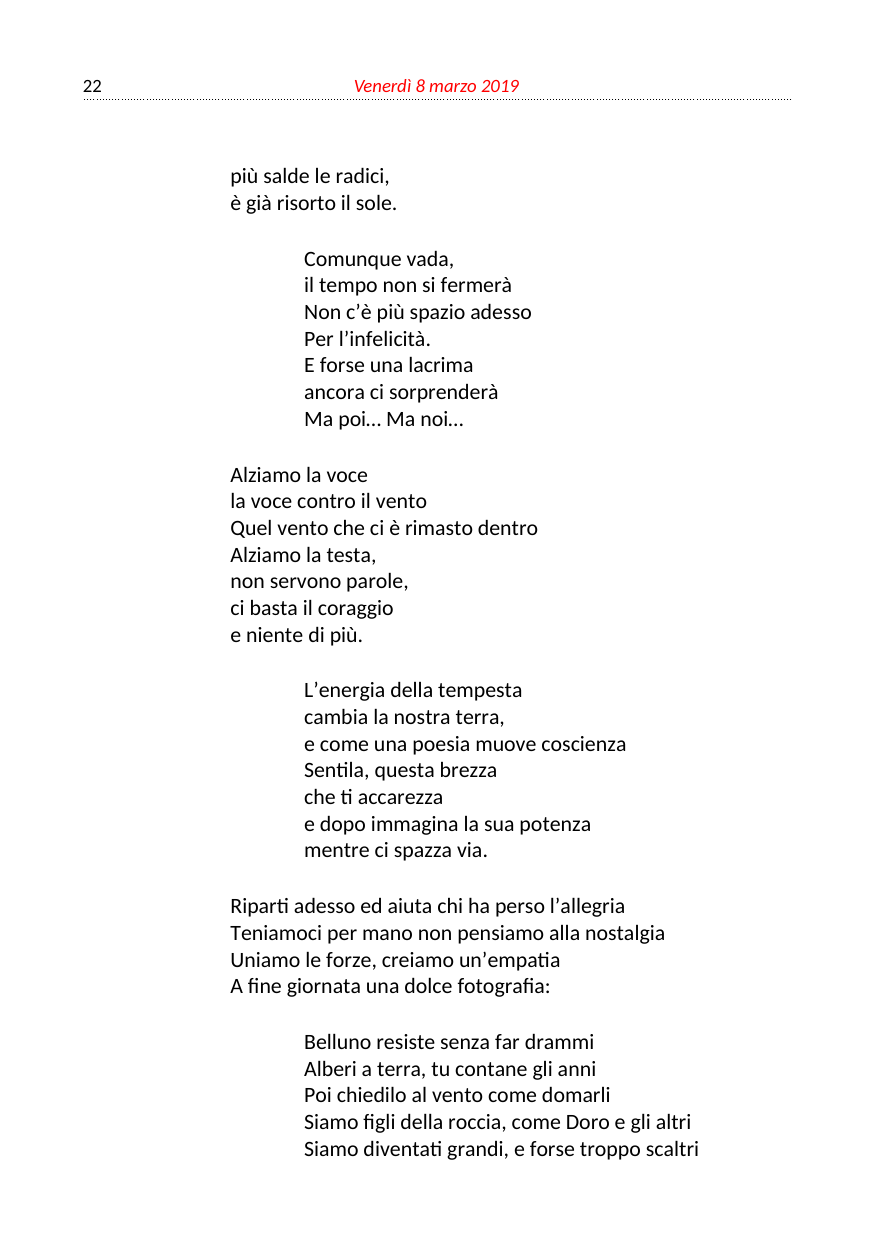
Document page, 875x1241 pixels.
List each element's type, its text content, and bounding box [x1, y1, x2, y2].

text Belluno resiste senza far drammi Alberi a terra, tu contane gli anni Poi chiedilo al vento come domarli Siamo figli della roccia, come Doro e gli altri Siamo diventati grandi, e forse troppo scaltri [304, 1028, 791, 1162]
text Riparti adesso ed aiuta chi ha perso l’allegria Teniamoci per mano non pensiamo alla nostalgia Uniamo le forze, creiamo un’empatia A fine giornata una dolce fotografia: [230, 892, 791, 999]
text L’energia della tempesta cambia la nostra terra, e come una poesia muove coscienza Sentila, questa brezza che ti accarezza e dopo immagina la sua potenza mentre ci spazza via. [304, 677, 791, 863]
text Comunque vada, il tempo non si fermerà Non c’è più spazio adesso Per l’infelicità. E forse una lacrima ancora ci sorprenderà Ma poi… Ma noi… [304, 245, 791, 432]
text Alziamo la voce la voce contro il vento Quel vento che ci è rimasto dentro Alziamo la testa, non servono parole, ci basta il coraggio e niente di più. [230, 461, 791, 647]
text più salde le radici, è già risorto il sole. [230, 162, 791, 216]
